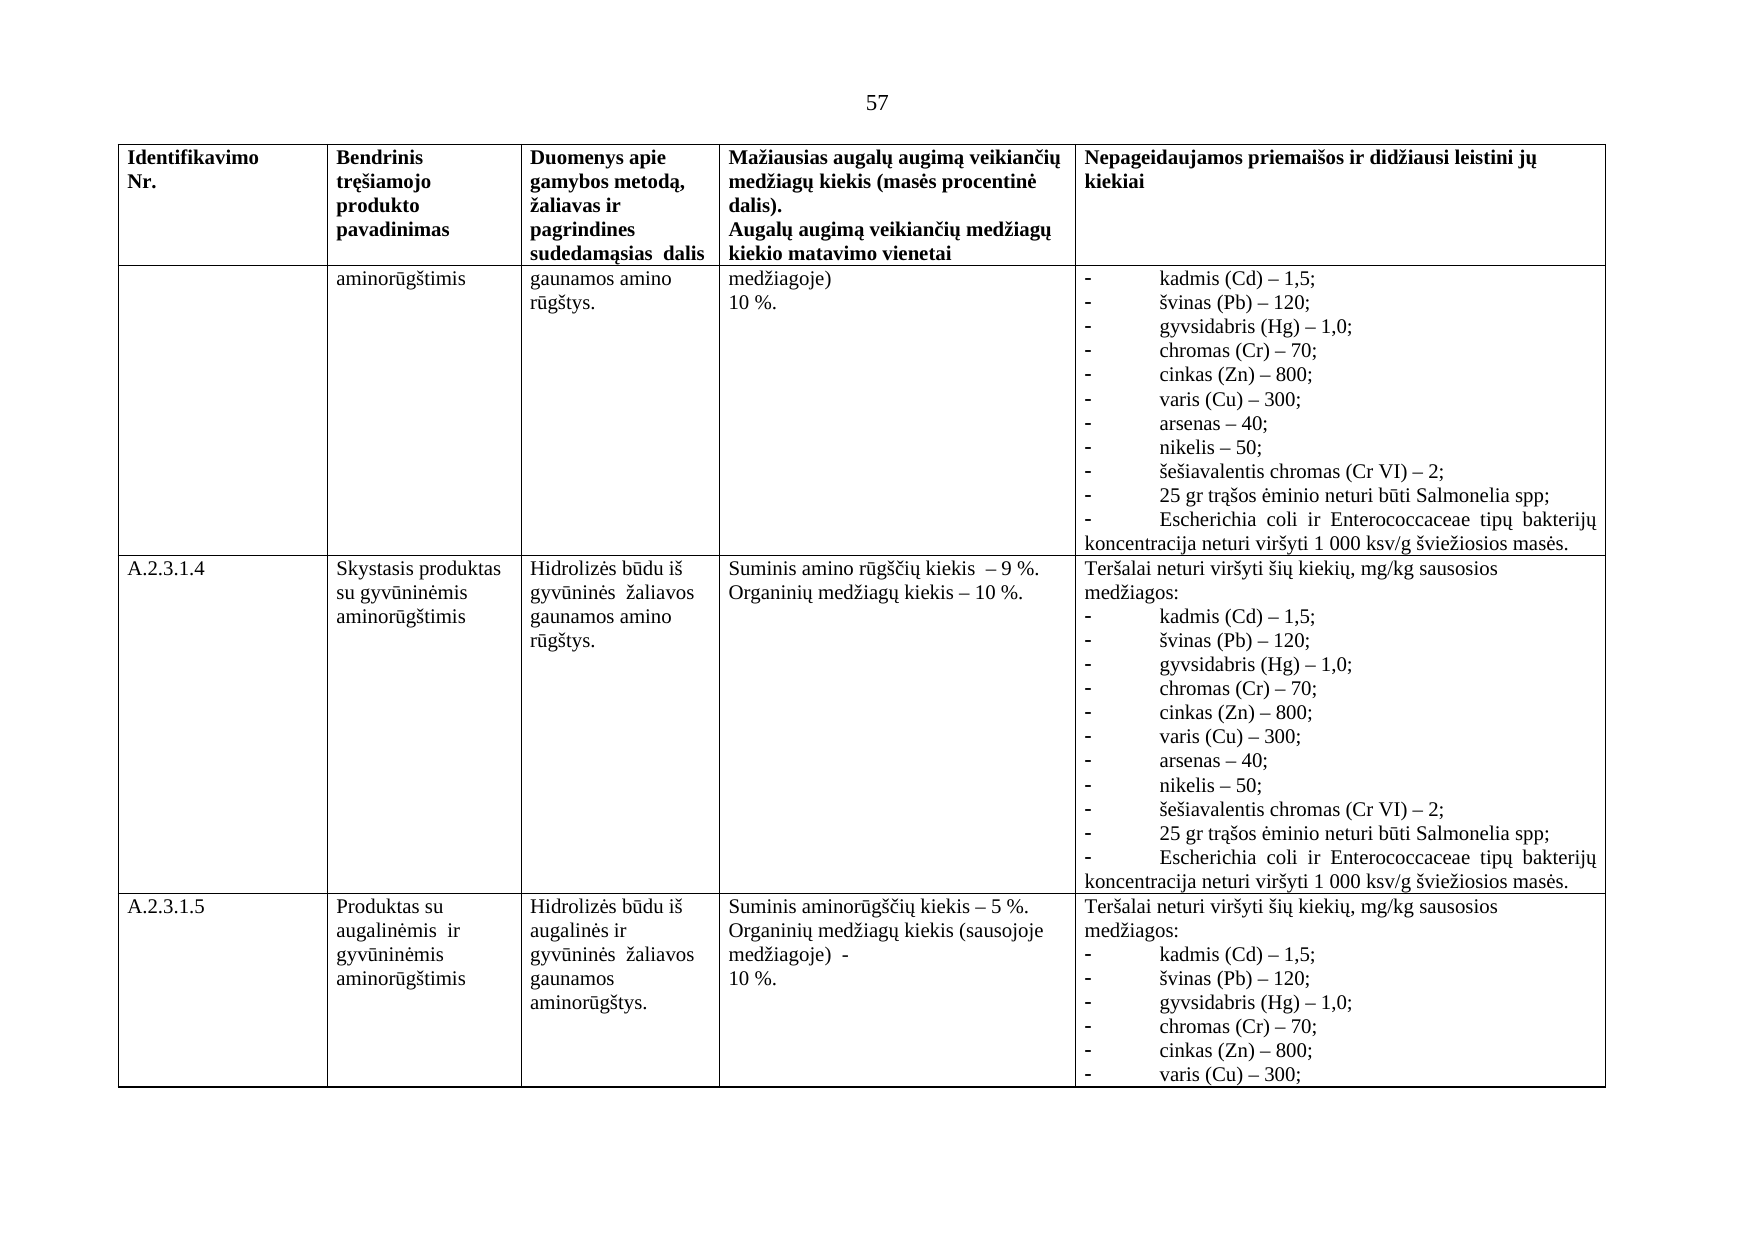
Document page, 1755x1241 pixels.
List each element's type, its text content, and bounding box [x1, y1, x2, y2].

table_cell Teršalai neturi viršyti šių kiekių, mg/kg sausosios medžiagos:  kadmis (Cd) – 1,5;  švinas (Pb) – 120;  gyvsidabris (Hg) – 1,0;  chromas (Cr) – 70;  cinkas (Zn) – 800;  varis (Cu) – 300; [1076, 894, 1605, 1086]
table_cell Hidrolizės būdu iš gyvūninės žaliavos gaunamos amino rūgštys. [522, 556, 719, 893]
table_cell aminorūgštimis [328, 266, 521, 555]
table_cell Skystasis produktas su gyvūninėmis aminorūgštimis [328, 556, 521, 893]
table_cell Teršalai neturi viršyti šių kiekių, mg/kg sausosios medžiagos:  kadmis (Cd) – 1,5;  švinas (Pb) – 120;  gyvsidabris (Hg) – 1,0;  chromas (Cr) – 70;  cinkas (Zn) – 800;  varis (Cu) – 300;  arsenas – 40;  nikelis – 50;  šešiavalentis chromas (Cr VI) – 2;  25 gr trąšos ėminio neturi būti Salmonelia spp;  Escherichia coli ir Enterococcaceae tipų bakterijų koncentracija neturi viršyti 1 000 ksv/g šviežiosios masės. [1076, 556, 1605, 893]
table_header Nepageidaujamos priemaišos ir didžiausi leistini jų kiekiai [1076, 145, 1605, 265]
table_header Mažiausias augalų augimą veikiančių medžiagų kiekis (masės procentinė dalis). Augalų augimą veikiančių medžiagų kiekio matavimo vienetai [720, 145, 1075, 265]
table_cell Suminis amino rūgščių kiekis – 9 %. Organinių medžiagų kiekis – 10 %. [720, 556, 1075, 893]
table_header Bendrinis tręšiamojo produkto pavadinimas [328, 145, 521, 265]
table_cell gaunamos amino rūgštys. [522, 266, 719, 555]
table_cell A.2.3.1.4 [119, 556, 327, 893]
table_cell  kadmis (Cd) – 1,5;  švinas (Pb) – 120;  gyvsidabris (Hg) – 1,0;  chromas (Cr) – 70;  cinkas (Zn) – 800;  varis (Cu) – 300;  arsenas – 40;  nikelis – 50;  šešiavalentis chromas (Cr VI) – 2;  25 gr trąšos ėminio neturi būti Salmonelia spp;  Escherichia coli ir Enterococcaceae tipų bakterijų koncentracija neturi viršyti 1 000 ksv/g šviežiosios masės. [1076, 266, 1605, 555]
table_cell A.2.3.1.5 [119, 894, 327, 1086]
table_header Identifikavimo Nr. [119, 145, 327, 265]
table_cell medžiagoje) 10 %. [720, 266, 1075, 555]
table_cell Hidrolizės būdu iš augalinės ir gyvūninės žaliavos gaunamos aminorūgštys. [522, 894, 719, 1086]
table_cell Produktas su augalinėmis ir gyvūninėmis aminorūgštimis [328, 894, 521, 1086]
table_cell Suminis aminorūgščių kiekis – 5 %. Organinių medžiagų kiekis (sausojoje medžiagoje) - 10 %. [720, 894, 1075, 1086]
table_cell [119, 266, 327, 555]
table_header Duomenys apie gamybos metodą, žaliavas ir pagrindines sudedamąsias dalis [522, 145, 719, 265]
